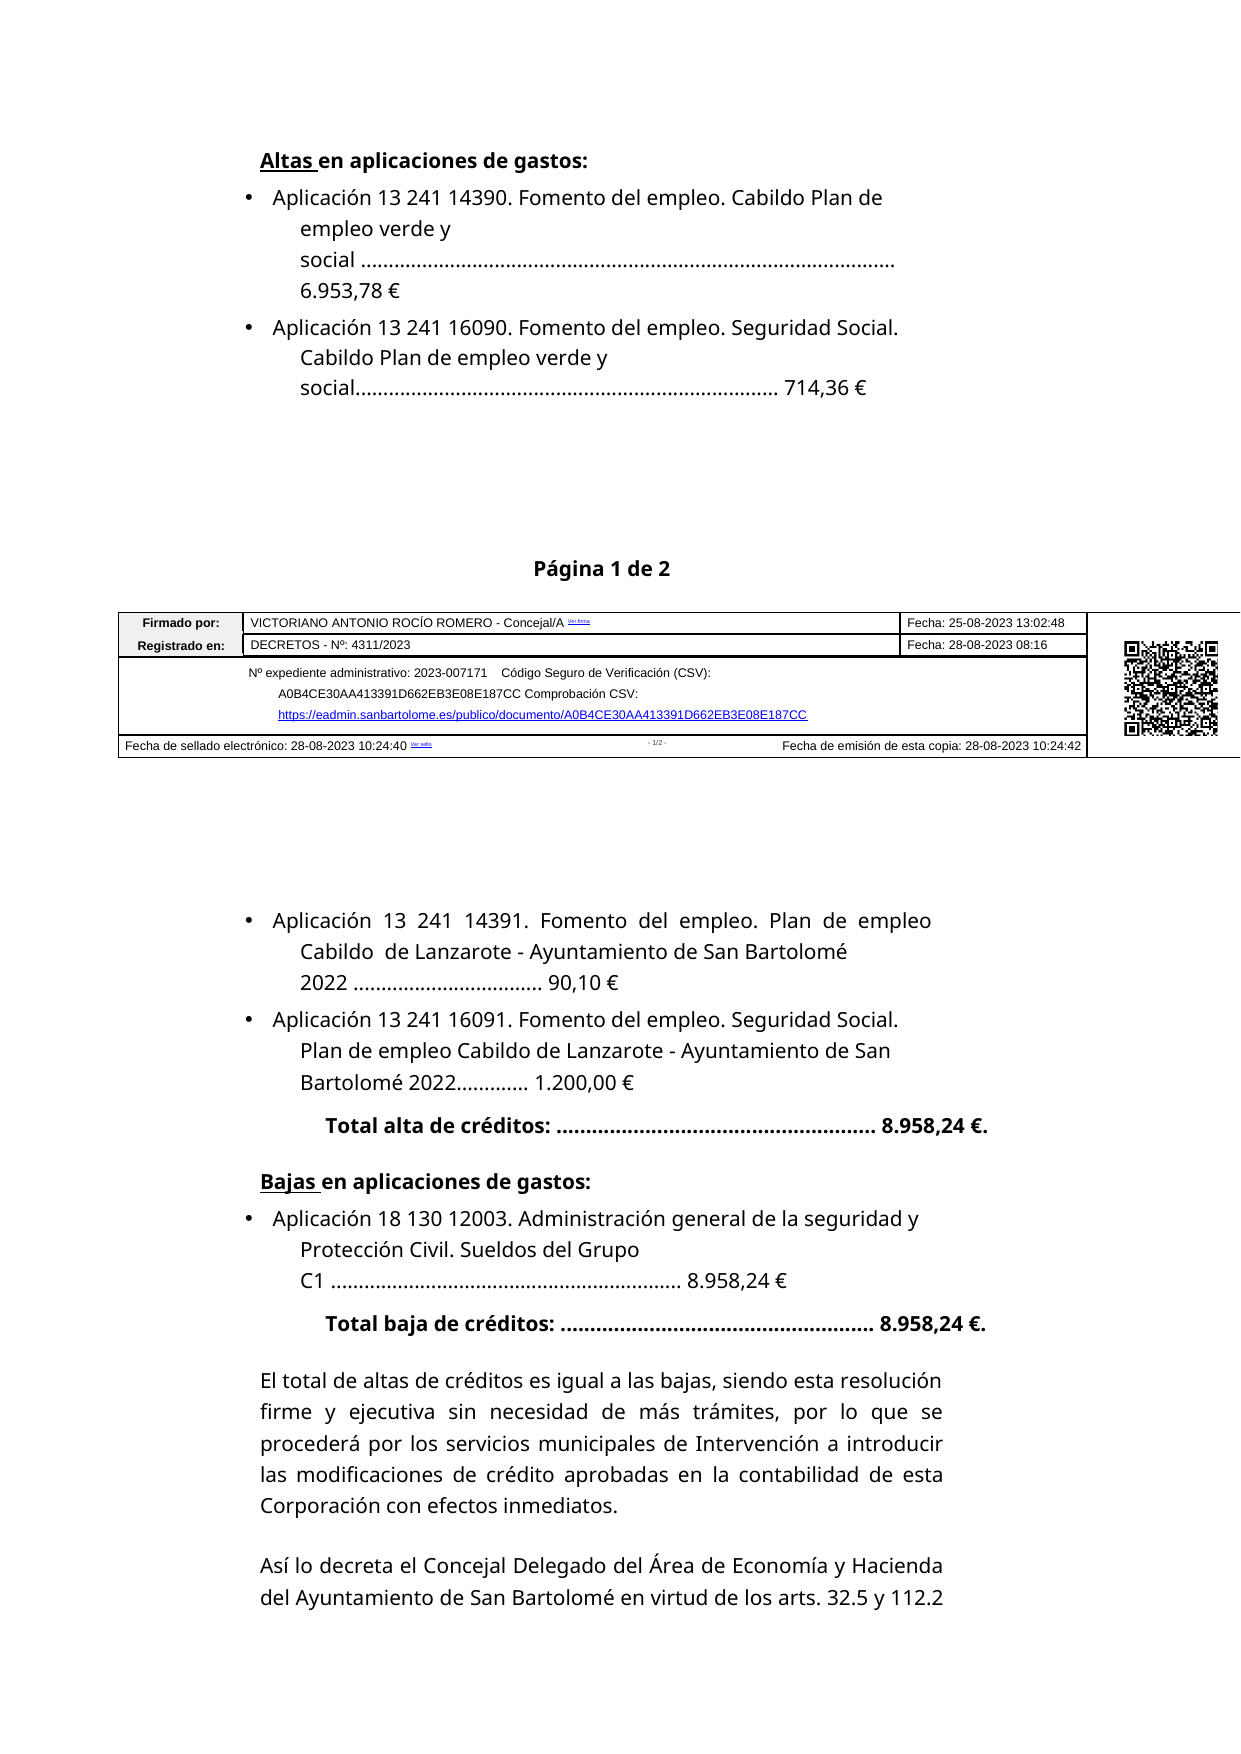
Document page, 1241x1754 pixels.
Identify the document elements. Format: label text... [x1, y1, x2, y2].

text Así lo decreta el Concejal Delegado del Área de Economía y Hacienda del Ayuntamiento de San Bartolomé en virtud de los arts. 32.5 y 112.2 [260, 1552, 944, 1611]
text Página 1 de 2 [399, 554, 804, 582]
list Aplicación 13 241 14390. Fomento del empleo. Cabildo Plan de empleo verde y social ................................................................................................ 6.953,78 € [245, 183, 943, 305]
text Altas en aplicaciones de gastos: [260, 146, 1122, 174]
text Total alta de créditos: ...................................................... 8.958,24 €. [325, 1111, 1122, 1139]
table_header VICTORIANO ANTONIO ROCÍO ROMERO - Concejal/A Ver firma [244, 613, 899, 633]
text El total de altas de créditos es igual a las bajas, siendo esta resolución firme y ejecutiva sin necesidad de más trámites, por lo que se procederá por los servicios municipales de Intervención a introducir las modificaciones de crédito aprobadas en la contabilidad de esta Corporación con efectos inmediatos. [260, 1366, 944, 1520]
list Aplicación 18 130 12003. Administración general de la seguridad y Protección Civil. Sueldos del Grupo C1 ............................................................... 8.958,24 € [245, 1204, 943, 1295]
table_header [1088, 613, 1240, 757]
table_cell Fecha: 28-08-2023 08:16 [901, 635, 1086, 655]
table_cell Fecha de sellado electrónico: 28-08-2023 10:24:40 Ver sello - 1/2 - Fecha de emisión de esta copia: 28-08-2023 10:24:42 [119, 736, 1086, 757]
list Aplicación 13 241 14391. Fomento del empleo. Plan de empleo Cabildo de Lanzarote - Ayuntamiento de San Bartolomé 2022 .................................. 90,10 € [245, 906, 943, 997]
text Total baja de créditos: ..................................................... 8.958,24 €. [325, 1309, 1122, 1338]
list Aplicación 13 241 16091. Fomento del empleo. Seguridad Social. Plan de empleo Cabildo de Lanzarote - Ayuntamiento de San Bartolomé 2022............. 1.200,00 € [245, 1005, 943, 1096]
table_header Fecha: 25-08-2023 13:02:48 [901, 613, 1086, 633]
table_cell Registrado en: [119, 637, 242, 653]
text Bajas en aplicaciones de gastos: [260, 1167, 1122, 1196]
list Aplicación 13 241 16090. Fomento del empleo. Seguridad Social. Cabildo Plan de empleo verde y social............................................................................ 714,36 € [245, 313, 943, 401]
table_header Firmado por: [119, 613, 242, 631]
table_cell Nº expediente administrativo: 2023-007171 Código Seguro de Verificación (CSV): A0B4CE30AA413391D662EB3E08E187CC Comprobación CSV: https://eadmin.sanbartolome.es/publico/documento/A0B4CE30AA413391D662EB3E08E187CC [119, 658, 1086, 734]
table_cell DECRETOS - Nº: 4311/2023 [244, 635, 899, 655]
